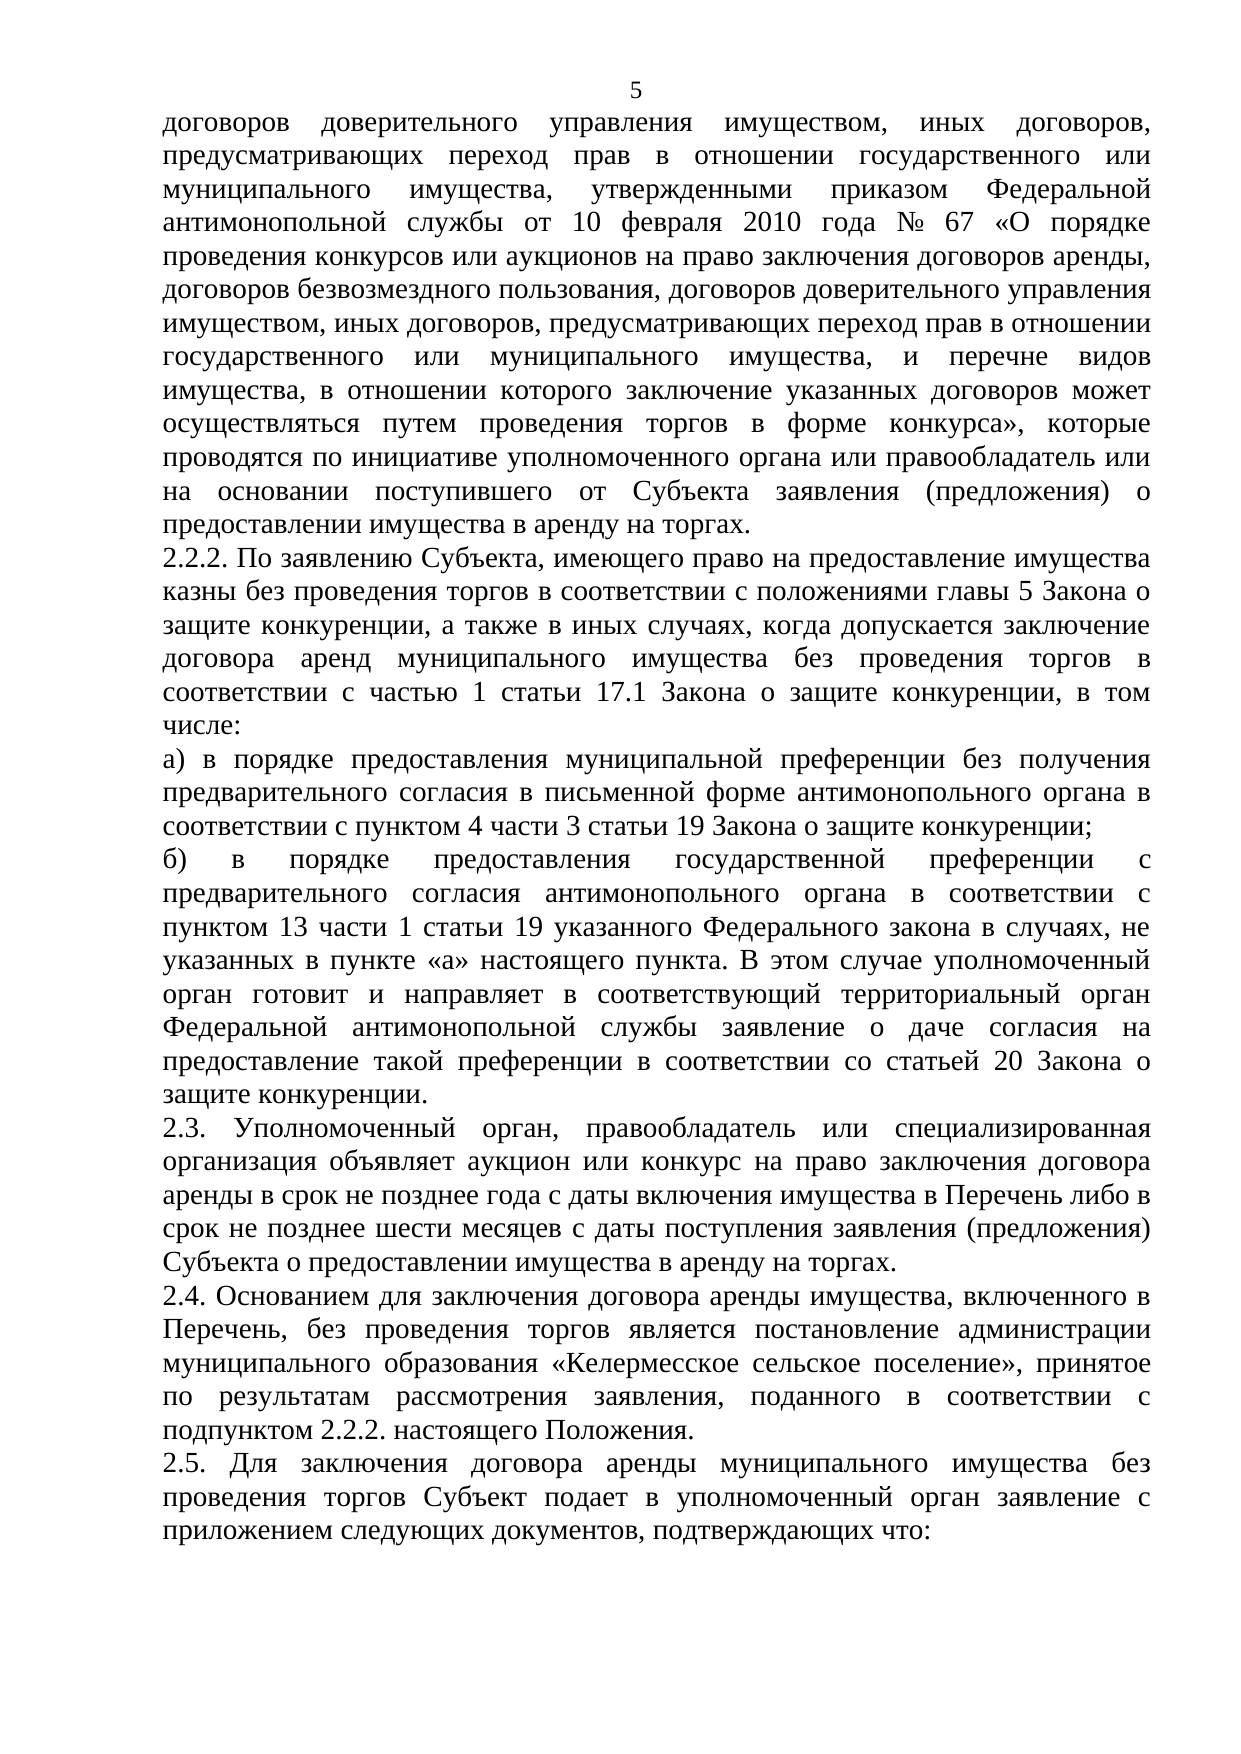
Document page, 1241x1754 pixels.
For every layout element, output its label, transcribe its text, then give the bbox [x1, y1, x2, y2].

text 2.5. Для заключения договора аренды муниципального имущества без проведения торгов Субъект подает в уполномоченный орган заявление с приложением следующих документов, подтверждающих что: [162, 1445, 1152, 1546]
text б) в порядке предоставления государственной преференции с предварительного согласия антимонопольного органа в соответствии с пунктом 13 части 1 статьи 19 указанного Федерального закона в случаях, не указанных в пункте «а» настоящего пункта. В этом случае уполномоченный орган готовит и направляет в соответствующий территориальный орган Федеральной антимонопольной службы заявление о даче согласия на предоставление такой преференции в соответствии со статьей 20 Закона о защите конкуренции. [162, 842, 1152, 1110]
text 2.2.2. По заявлению Субъекта, имеющего право на предоставление имущества казны без проведения торгов в соответствии с положениями главы 5 Закона о защите конкуренции, а также в иных случаях, когда допускается заключение договора аренд муниципального имущества без проведения торгов в соответствии с частью 1 статьи 17.1 Закона о защите конкуренции, в том числе: [162, 540, 1152, 741]
text договоров доверительного управления имуществом, иных договоров, предусматривающих переход прав в отношении государственного или муниципального имущества, утвержденными приказом Федеральной антимонопольной службы от 10 февраля 2010 года № 67 «О порядке проведения конкурсов или аукционов на право заключения договоров аренды, договоров безвозмездного пользования, договоров доверительного управления имуществом, иных договоров, предусматривающих переход прав в отношении государственного или муниципального имущества, и перечне видов имущества, в отношении которого заключение указанных договоров может осуществляться путем проведения торгов в форме конкурса», которые проводятся по инициативе уполномоченного органа или правообладатель или на основании поступившего от Субъекта заявления (предложения) о предоставлении имущества в аренду на торгах. [162, 104, 1152, 540]
text а) в порядке предоставления муниципальной преференции без получения предварительного согласия в письменной форме антимонопольного органа в соответствии с пунктом 4 части 3 статьи 19 Закона о защите конкуренции; [162, 741, 1152, 842]
text 2.3. Уполномоченный орган, правообладатель или специализированная организация объявляет аукцион или конкурс на право заключения договора аренды в срок не позднее года с даты включения имущества в Перечень либо в срок не позднее шести месяцев с даты поступления заявления (предложения) Субъекта о предоставлении имущества в аренду на торгах. [162, 1110, 1152, 1278]
text 2.4. Основанием для заключения договора аренды имущества, включенного в Перечень, без проведения торгов является постановление администрации муниципального образования «Келермесское сельское поселение», принятое по результатам рассмотрения заявления, поданного в соответствии с подпунктом 2.2.2. настоящего Положения. [162, 1278, 1152, 1445]
